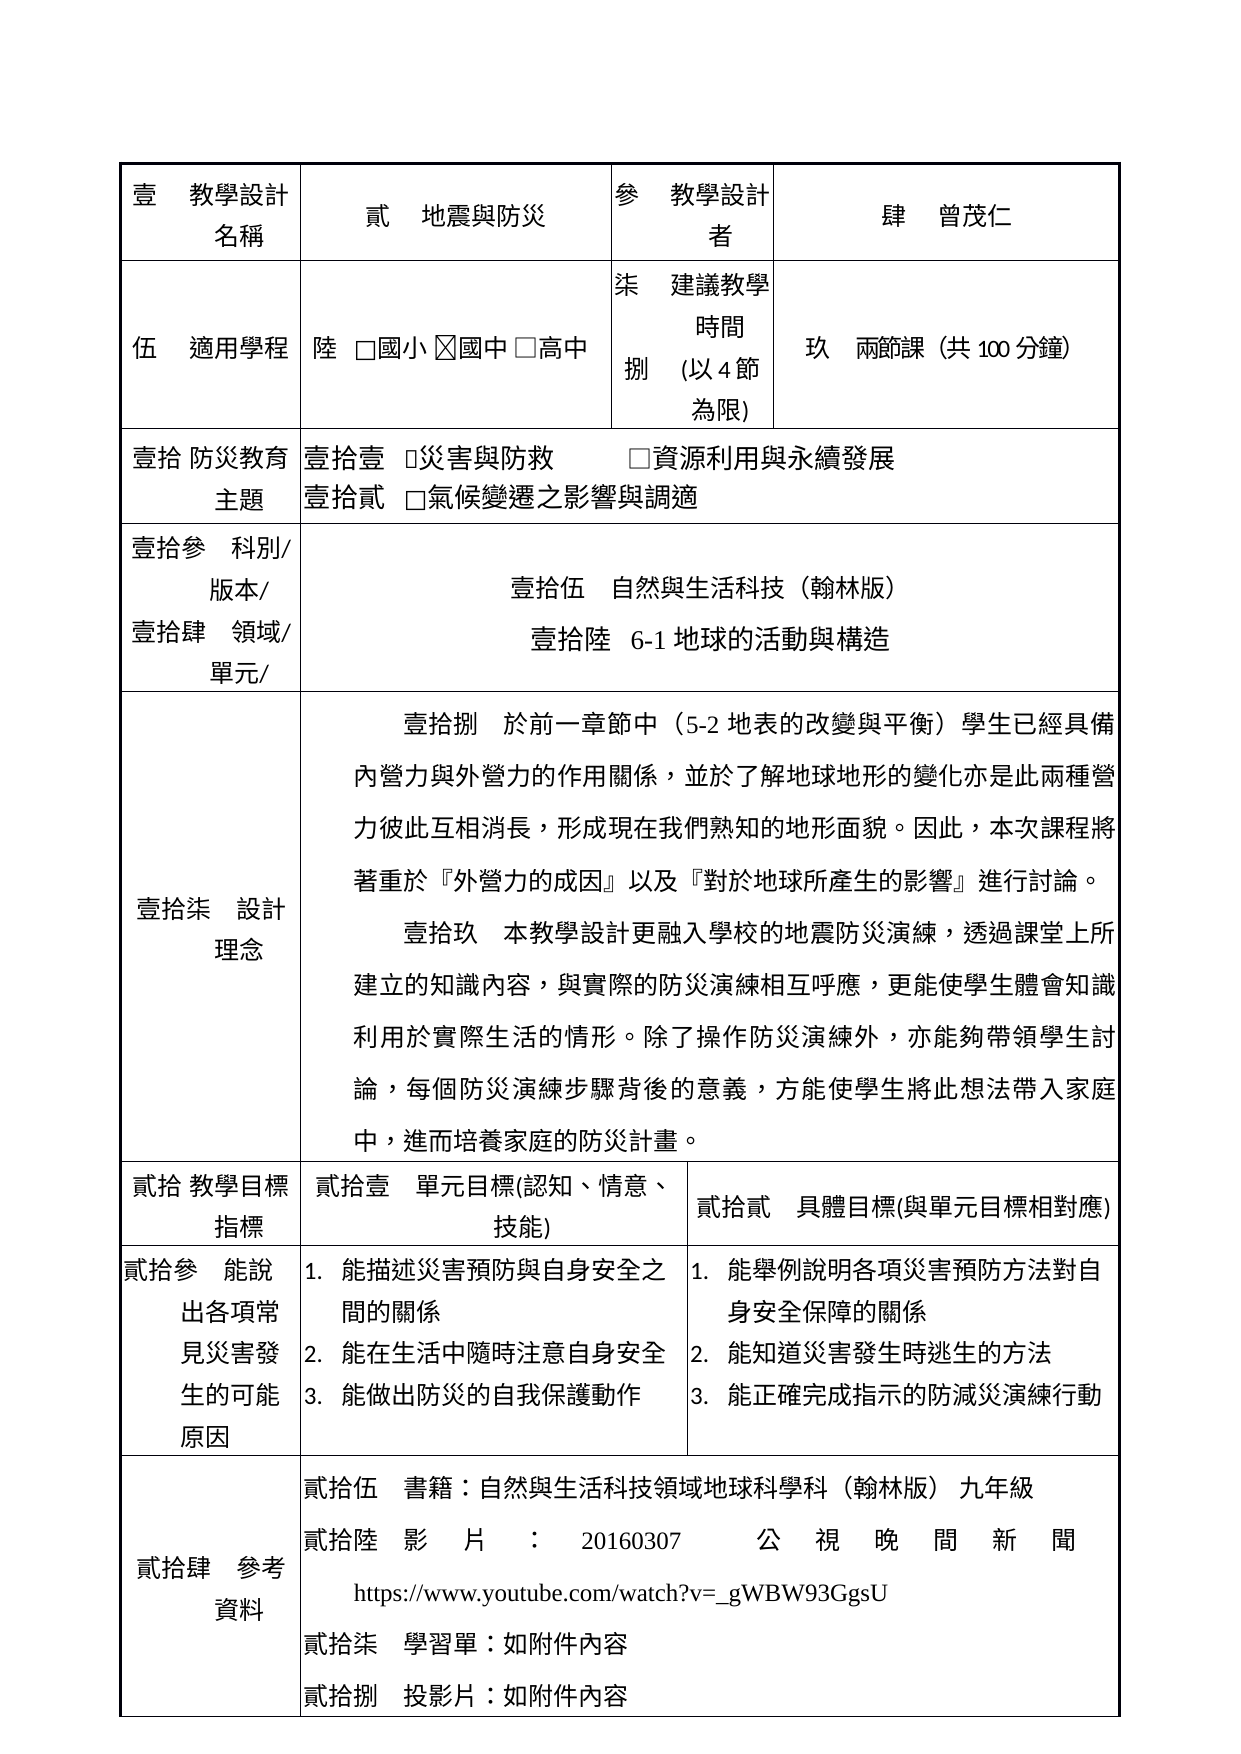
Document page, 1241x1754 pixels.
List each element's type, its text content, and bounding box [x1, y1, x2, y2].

table_cell 科別/版本/ 領域/單元/ [122, 524, 300, 691]
table_cell 單元目標(認知、情意、技能) [301, 1162, 687, 1245]
table_cell 能舉例說明各項災害預防方法對自身安全保障的關係 能知道災害發生時逃生的方法 能正確完成指示的防減災演練行動 [688, 1246, 1118, 1454]
table_header 教學設計者 [612, 165, 773, 260]
table_cell 參考資料 [122, 1456, 300, 1716]
table_cell 具體目標(與單元目標相對應) [688, 1162, 1118, 1245]
table_cell 災害與防救 □資源利用與永續發展 □氣候變遷之影響與調適 [301, 429, 1118, 523]
table_cell 教學目標指標 [122, 1162, 300, 1245]
table_cell 書籍：自然與生活科技領域地球科學科（翰林版） 九年級 影片：20160307 公視晚間新聞 https://www.youtube.com/watch?v=_gWBW93GgsU 學習單：如附件內容 投影片：如附件內容 [301, 1456, 1118, 1716]
table_cell 自然與生活科技（翰林版） 6-1 地球的活動與構造 [301, 524, 1118, 691]
table_cell 設計理念 [122, 692, 300, 1161]
table_cell 防災教育主題 [122, 429, 300, 523]
table_cell □國小 國中 □高中 [301, 261, 611, 428]
table_cell 能說出各項常見災害發生的可能原因 [122, 1246, 300, 1454]
table_cell 兩節課（共100分鐘） [774, 261, 1118, 428]
table_header 教學設計名稱 [122, 165, 300, 260]
table_header 曾茂仁 [774, 165, 1118, 260]
table_cell 適用學程 [122, 261, 300, 428]
table_cell 於前一章節中（5-2 地表的改變與平衡）學生已經具備內營力與外營力的作用關係，並於了解地球地形的變化亦是此兩種營力彼此互相消長，形成現在我們熟知的地形面貌。因此，本次課程將著重於『外營力的成因』以及『對於地球所產生的影響』進行討論。 本教學設計更融入學校的地震防災演練，透過課堂上所建立的知識內容，與實際的防災演練相互呼應，更能使學生體會知識利用於實際生活的情形。除了操作防災演練外，亦能夠帶領學生討論，每個防災演練步驟背後的意義，方能使學生將此想法帶入家庭中，進而培養家庭的防災計畫。 [301, 692, 1118, 1161]
table_cell 建議教學時間 (以4節為限) [612, 261, 773, 428]
table_header 地震與防災 [301, 165, 611, 260]
table_cell 能描述災害預防與自身安全之間的關係 能在生活中隨時注意自身安全 能做出防災的自我保護動作 [301, 1246, 687, 1454]
